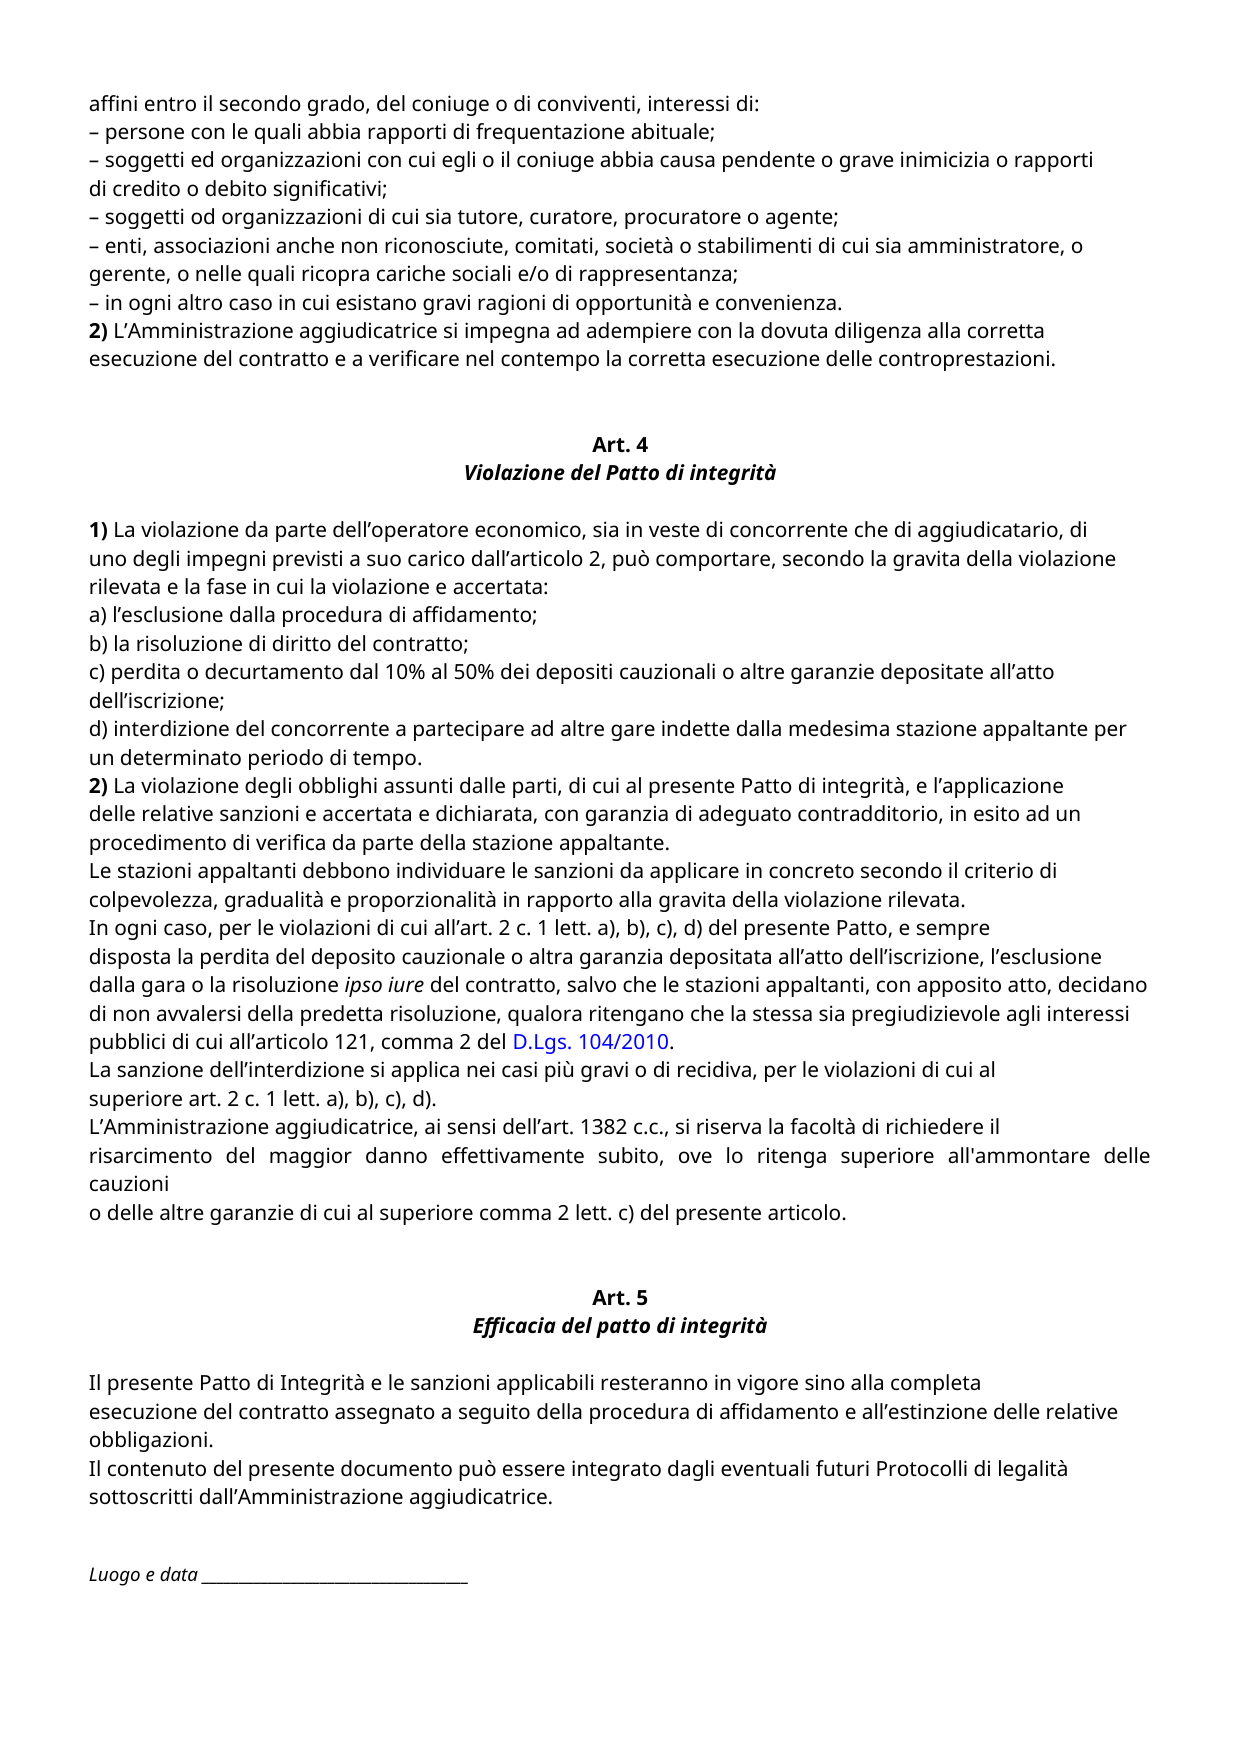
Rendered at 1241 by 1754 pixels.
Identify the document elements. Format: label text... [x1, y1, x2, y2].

text di credito o debito significativi; [89, 174, 1152, 202]
text sottoscritti dall’Amministrazione aggiudicatrice. [89, 1482, 1152, 1511]
text Il contenuto del presente documento può essere integrato dagli eventuali futuri Protocolli di legalità [89, 1454, 1152, 1482]
text pubblici di cui all’articolo 121, comma 2 del D.Lgs. 104/2010. [89, 1027, 1152, 1056]
text superiore art. 2 c. 1 lett. a), b), c), d). [89, 1084, 1152, 1112]
text Luogo e data ____________________________________ [89, 1562, 1152, 1587]
text obbligazioni. [89, 1425, 1152, 1454]
text – in ogni altro caso in cui esistano gravi ragioni di opportunità e convenienza. [89, 288, 1152, 316]
text c) perdita o decurtamento dal 10% al 50% dei depositi cauzionali o altre garanzie depositate all’atto [89, 657, 1152, 686]
text delle relative sanzioni e accertata e dichiarata, con garanzia di adeguato contradditorio, in esito ad un [89, 799, 1152, 828]
text Le stazioni appaltanti debbono individuare le sanzioni da applicare in concreto secondo il criterio di [89, 856, 1152, 885]
text d) interdizione del concorrente a partecipare ad altre gare indette dalla medesima stazione appaltante per [89, 714, 1152, 743]
text Il presente Patto di Integrità e le sanzioni applicabili resteranno in vigore sino alla completa [89, 1368, 1152, 1397]
text La sanzione dell’interdizione si applica nei casi più gravi o di recidiva, per le violazioni di cui al [89, 1056, 1152, 1084]
text L’Amministrazione aggiudicatrice, ai sensi dell’art. 1382 c.c., si riserva la facoltà di richiedere il [89, 1112, 1152, 1141]
text rilevata e la fase in cui la violazione e accertata: [89, 572, 1152, 601]
text risarcimento del maggior danno effettivamente subito, ove lo ritenga superiore all'ammontare delle cauzioni [89, 1141, 1152, 1198]
text procedimento di verifica da parte della stazione appaltante. [89, 828, 1152, 856]
text disposta la perdita del deposito cauzionale o altra garanzia depositata all’atto dell’iscrizione, l’esclusione [89, 942, 1152, 970]
text Violazione del Patto di integrità [89, 458, 1152, 487]
text esecuzione del contratto assegnato a seguito della procedura di affidamento e all’estinzione delle relative [89, 1397, 1152, 1425]
text uno degli impegni previsti a suo carico dall’articolo 2, può comportare, secondo la gravita della violazione [89, 544, 1152, 572]
text Art. 4 [89, 430, 1152, 458]
text o delle altre garanzie di cui al superiore comma 2 lett. c) del presente articolo. [89, 1198, 1152, 1226]
text gerente, o nelle quali ricopra cariche sociali e/o di rappresentanza; [89, 259, 1152, 288]
text Efficacia del patto di integrità [89, 1311, 1152, 1340]
text dell’iscrizione; [89, 686, 1152, 714]
text di non avvalersi della predetta risoluzione, qualora ritengano che la stessa sia pregiudizievole agli interessi [89, 999, 1152, 1027]
text In ogni caso, per le violazioni di cui all’art. 2 c. 1 lett. a), b), c), d) del presente Patto, e sempre [89, 913, 1152, 942]
text – soggetti ed organizzazioni con cui egli o il coniuge abbia causa pendente o grave inimicizia o rapporti [89, 146, 1152, 174]
text affini entro il secondo grado, del coniuge o di conviventi, interessi di: [89, 89, 1152, 117]
text esecuzione del contratto e a verificare nel contempo la corretta esecuzione delle controprestazioni. [89, 344, 1152, 373]
text 2) L’Amministrazione aggiudicatrice si impegna ad adempiere con la dovuta diligenza alla corretta [89, 316, 1152, 344]
text – persone con le quali abbia rapporti di frequentazione abituale; [89, 117, 1152, 146]
text un determinato periodo di tempo. [89, 743, 1152, 771]
text – enti, associazioni anche non riconosciute, comitati, società o stabilimenti di cui sia amministratore, o [89, 231, 1152, 259]
text 1) La violazione da parte dell’operatore economico, sia in veste di concorrente che di aggiudicatario, di [89, 515, 1152, 544]
text colpevolezza, gradualità e proporzionalità in rapporto alla gravita della violazione rilevata. [89, 885, 1152, 913]
text b) la risoluzione di diritto del contratto; [89, 629, 1152, 657]
text a) l’esclusione dalla procedura di affidamento; [89, 601, 1152, 629]
text Art. 5 [89, 1283, 1152, 1311]
text – soggetti od organizzazioni di cui sia tutore, curatore, procuratore o agente; [89, 202, 1152, 231]
text dalla gara o la risoluzione ipso iure del contratto, salvo che le stazioni appaltanti, con apposito atto, decidano [89, 970, 1152, 999]
text 2) La violazione degli obblighi assunti dalle parti, di cui al presente Patto di integrità, e l’applicazione [89, 771, 1152, 799]
